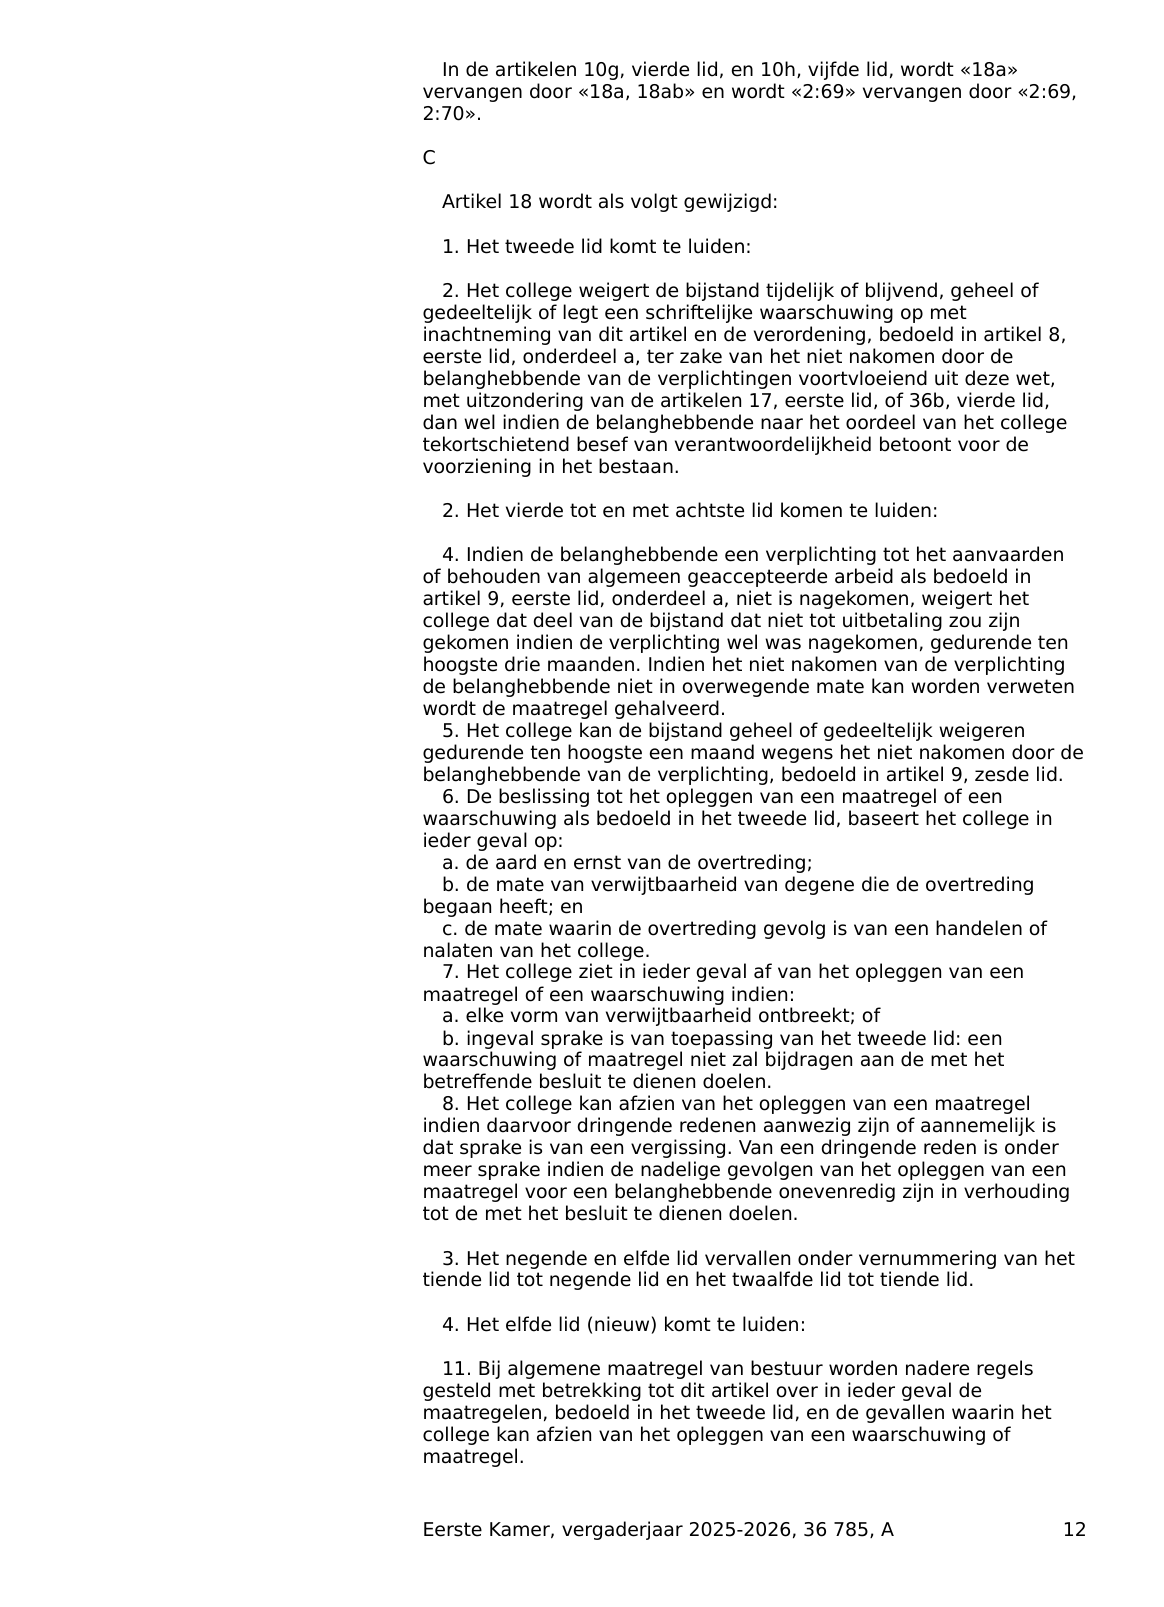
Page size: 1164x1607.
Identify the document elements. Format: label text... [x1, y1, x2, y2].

text In de artikelen 10g, vierde lid, en 10h, vijfde lid, wordt «18a» vervangen door «18a, 18ab» en wordt «2:69» vervangen door «2:69, 2:70». [422, 59, 1087, 125]
text b. ingeval sprake is van toepassing van het tweede lid: een waarschuwing of maatregel niet zal bijdragen aan de met het betreffende besluit te dienen doelen. [422, 1027, 1087, 1093]
text 11. Bij algemene maatregel van bestuur worden nadere regels gesteld met betrekking tot dit artikel over in ieder geval de maatregelen, bedoeld in het tweede lid, en de gevallen waarin het college kan afzien van het opleggen van een waarschuwing of maatregel. [422, 1358, 1087, 1468]
text 7. Het college ziet in ieder geval af van het opleggen van een maatregel of een waarschuwing indien: [422, 961, 1087, 1005]
text 6. De beslissing tot het opleggen van een maatregel of een waarschuwing als bedoeld in het tweede lid, baseert het college in ieder geval op: [422, 786, 1087, 852]
text 4. Indien de belanghebbende een verplichting tot het aanvaarden of behouden van algemeen geaccepteerde arbeid als bedoeld in artikel 9, eerste lid, onderdeel a, niet is nagekomen, weigert het college dat deel van de bijstand dat niet tot uitbetaling zou zijn gekomen indien de verplichting wel was nagekomen, gedurende ten hoogste drie maanden. Indien het niet nakomen van de verplichting de belanghebbende niet in overwegende mate kan worden verweten wordt de maatregel gehalveerd. [422, 544, 1087, 720]
text 3. Het negende en elfde lid vervallen onder vernummering van het tiende lid tot negende lid en het twaalfde lid tot tiende lid. [422, 1247, 1087, 1291]
text 8. Het college kan afzien van het opleggen van een maatregel indien daarvoor dringende redenen aanwezig zijn of aannemelijk is dat sprake is van een vergissing. Van een dringende reden is onder meer sprake indien de nadelige gevolgen van het opleggen van een maatregel voor een belanghebbende onevenredig zijn in verhouding tot de met het besluit te dienen doelen. [422, 1093, 1087, 1225]
text 1. Het tweede lid komt te luiden: [422, 236, 1087, 257]
text a. elke vorm van verwijtbaarheid ontbreekt; of [422, 1005, 1087, 1027]
text a. de aard en ernst van de overtreding; [422, 852, 1087, 873]
text 2. Het vierde tot en met achtste lid komen te luiden: [422, 500, 1087, 522]
text Artikel 18 wordt als volgt gewijzigd: [422, 191, 1087, 213]
text C [422, 147, 1087, 169]
text c. de mate waarin de overtreding gevolg is van een handelen of nalaten van het college. [422, 917, 1087, 961]
text 2. Het college weigert de bijstand tijdelijk of blijvend, geheel of gedeeltelijk of legt een schriftelijke waarschuwing op met inachtneming van dit artikel en de verordening, bedoeld in artikel 8, eerste lid, onderdeel a, ter zake van het niet nakomen door de belanghebbende van de verplichtingen voortvloeiend uit deze wet, met uitzondering van de artikelen 17, eerste lid, of 36b, vierde lid, dan wel indien de belanghebbende naar het oordeel van het college tekortschietend besef van verantwoordelijkheid betoont voor de voorziening in het bestaan. [422, 280, 1087, 477]
text b. de mate van verwijtbaarheid van degene die de overtreding begaan heeft; en [422, 873, 1087, 917]
text 5. Het college kan de bijstand geheel of gedeeltelijk weigeren gedurende ten hoogste een maand wegens het niet nakomen door de belanghebbende van de verplichting, bedoeld in artikel 9, zesde lid. [422, 720, 1087, 786]
text 4. Het elfde lid (nieuw) komt te luiden: [422, 1313, 1087, 1336]
